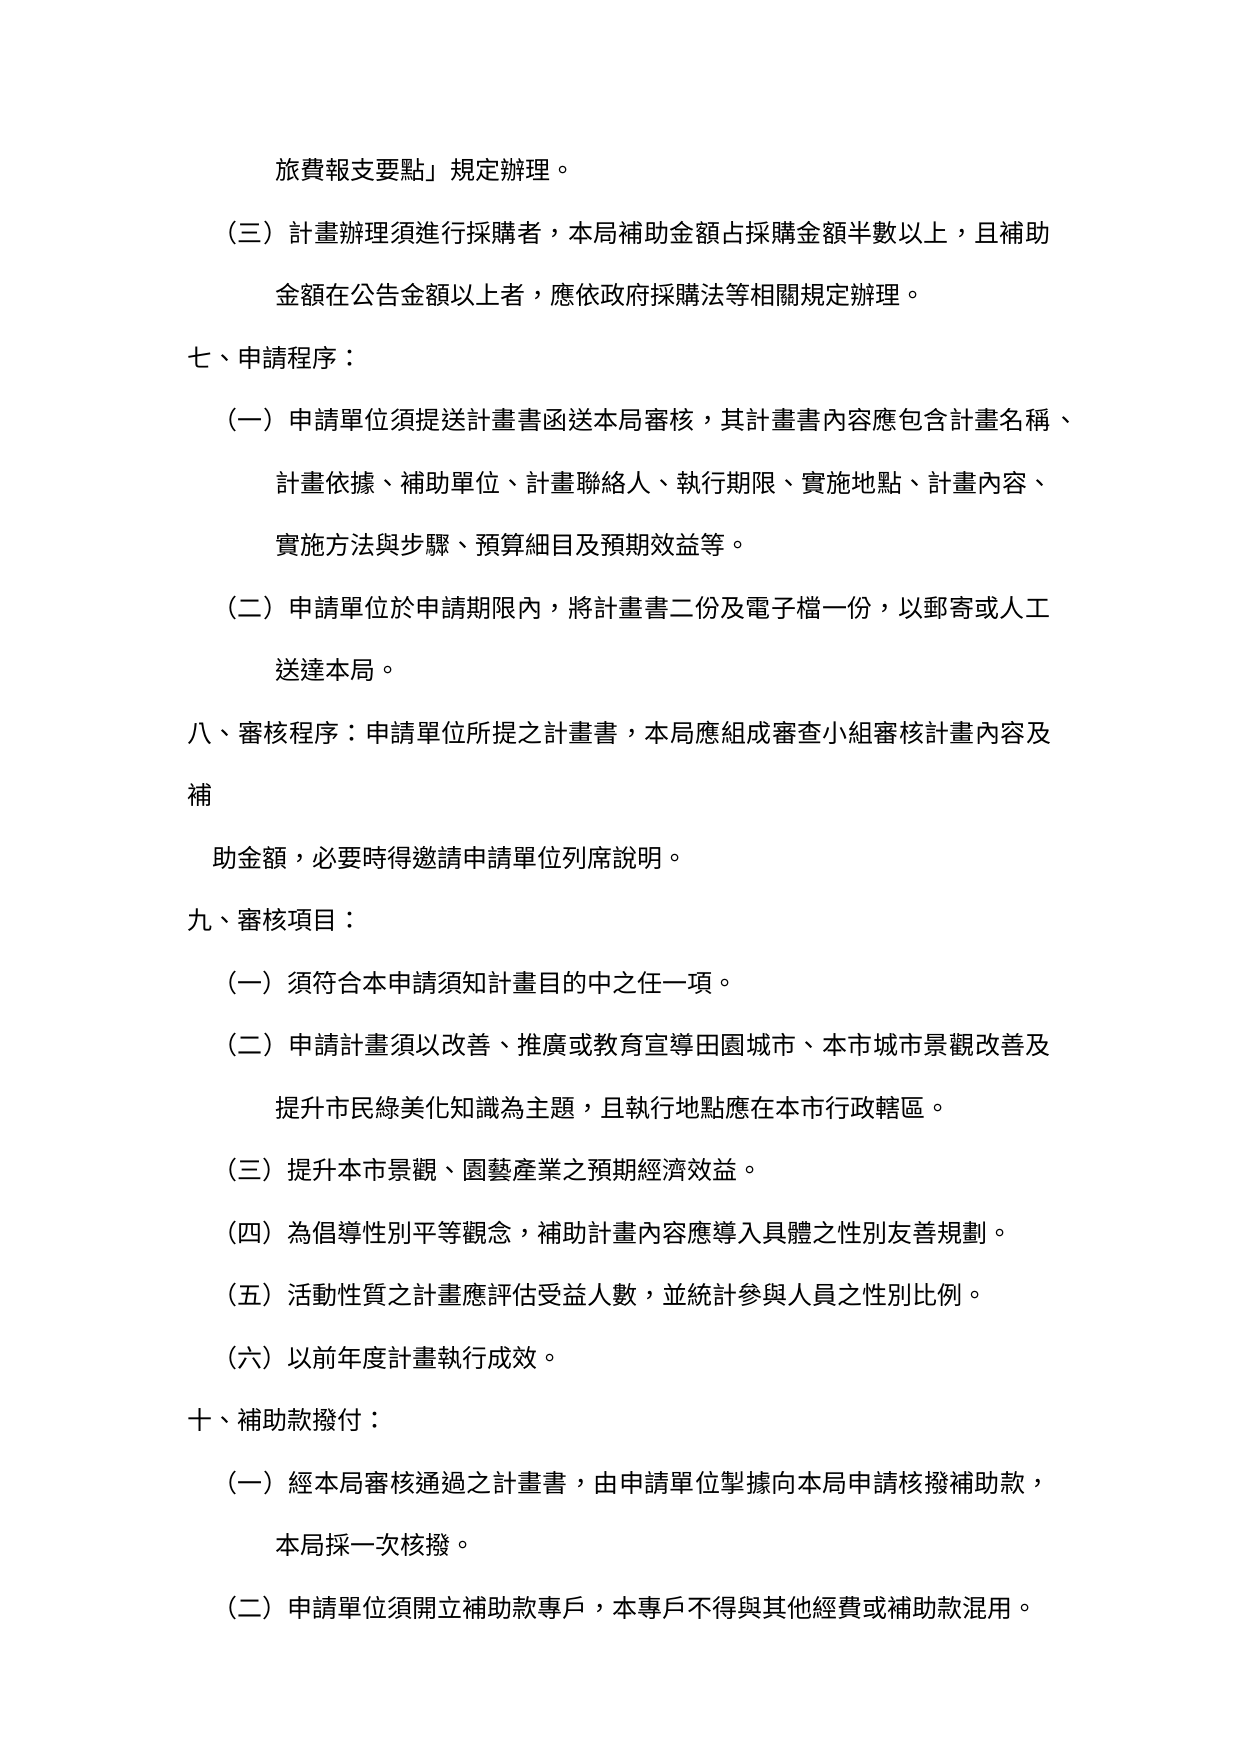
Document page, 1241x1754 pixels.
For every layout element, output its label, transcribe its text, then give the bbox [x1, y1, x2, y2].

text （二）申請單位須開立補助款專戶，本專戶不得與其他經費或補助款混用。 [212, 1564, 1053, 1627]
text 旅費報支要點」規定辦理。 [212, 127, 1053, 189]
text （二）申請計畫須以改善、推廣或教育宣導田園城市、本市城市景觀改善及提升市民綠美化知識為主題，且執行地點應在本市行政轄區。 [212, 1002, 1053, 1127]
text 助金額，必要時得邀請申請單位列席說明。 [187, 814, 1053, 877]
text 七、申請程序： [187, 314, 1053, 377]
text 十、補助款撥付： [187, 1377, 1053, 1439]
text （四）為倡導性別平等觀念，補助計畫內容應導入具體之性別友善規劃。 [212, 1189, 1053, 1252]
text （五）活動性質之計畫應評估受益人數，並統計參與人員之性別比例。 [212, 1252, 1053, 1314]
text （一）須符合本申請須知計畫目的中之任一項。 [212, 939, 1053, 1002]
text （三）計畫辦理須進行採購者，本局補助金額占採購金額半數以上，且補助金額在公告金額以上者，應依政府採購法等相關規定辦理。 [212, 189, 1053, 314]
text 八、審核程序：申請單位所提之計畫書，本局應組成審查小組審核計畫內容及補 [187, 689, 1053, 814]
text （三）提升本市景觀、園藝產業之預期經濟效益。 [212, 1127, 1053, 1189]
text （六）以前年度計畫執行成效。 [212, 1314, 1053, 1377]
text （二）申請單位於申請期限內，將計畫書二份及電子檔一份，以郵寄或人工送達本局。 [212, 564, 1053, 689]
text （一）經本局審核通過之計畫書，由申請單位掣據向本局申請核撥補助款，本局採一次核撥。 [212, 1439, 1053, 1564]
text （一）申請單位須提送計畫書函送本局審核，其計畫書內容應包含計畫名稱、計畫依據、補助單位、計畫聯絡人、執行期限、實施地點、計畫內容、實施方法與步驟、預算細目及預期效益等。 [212, 377, 1053, 564]
text 九、審核項目： [187, 877, 1053, 939]
